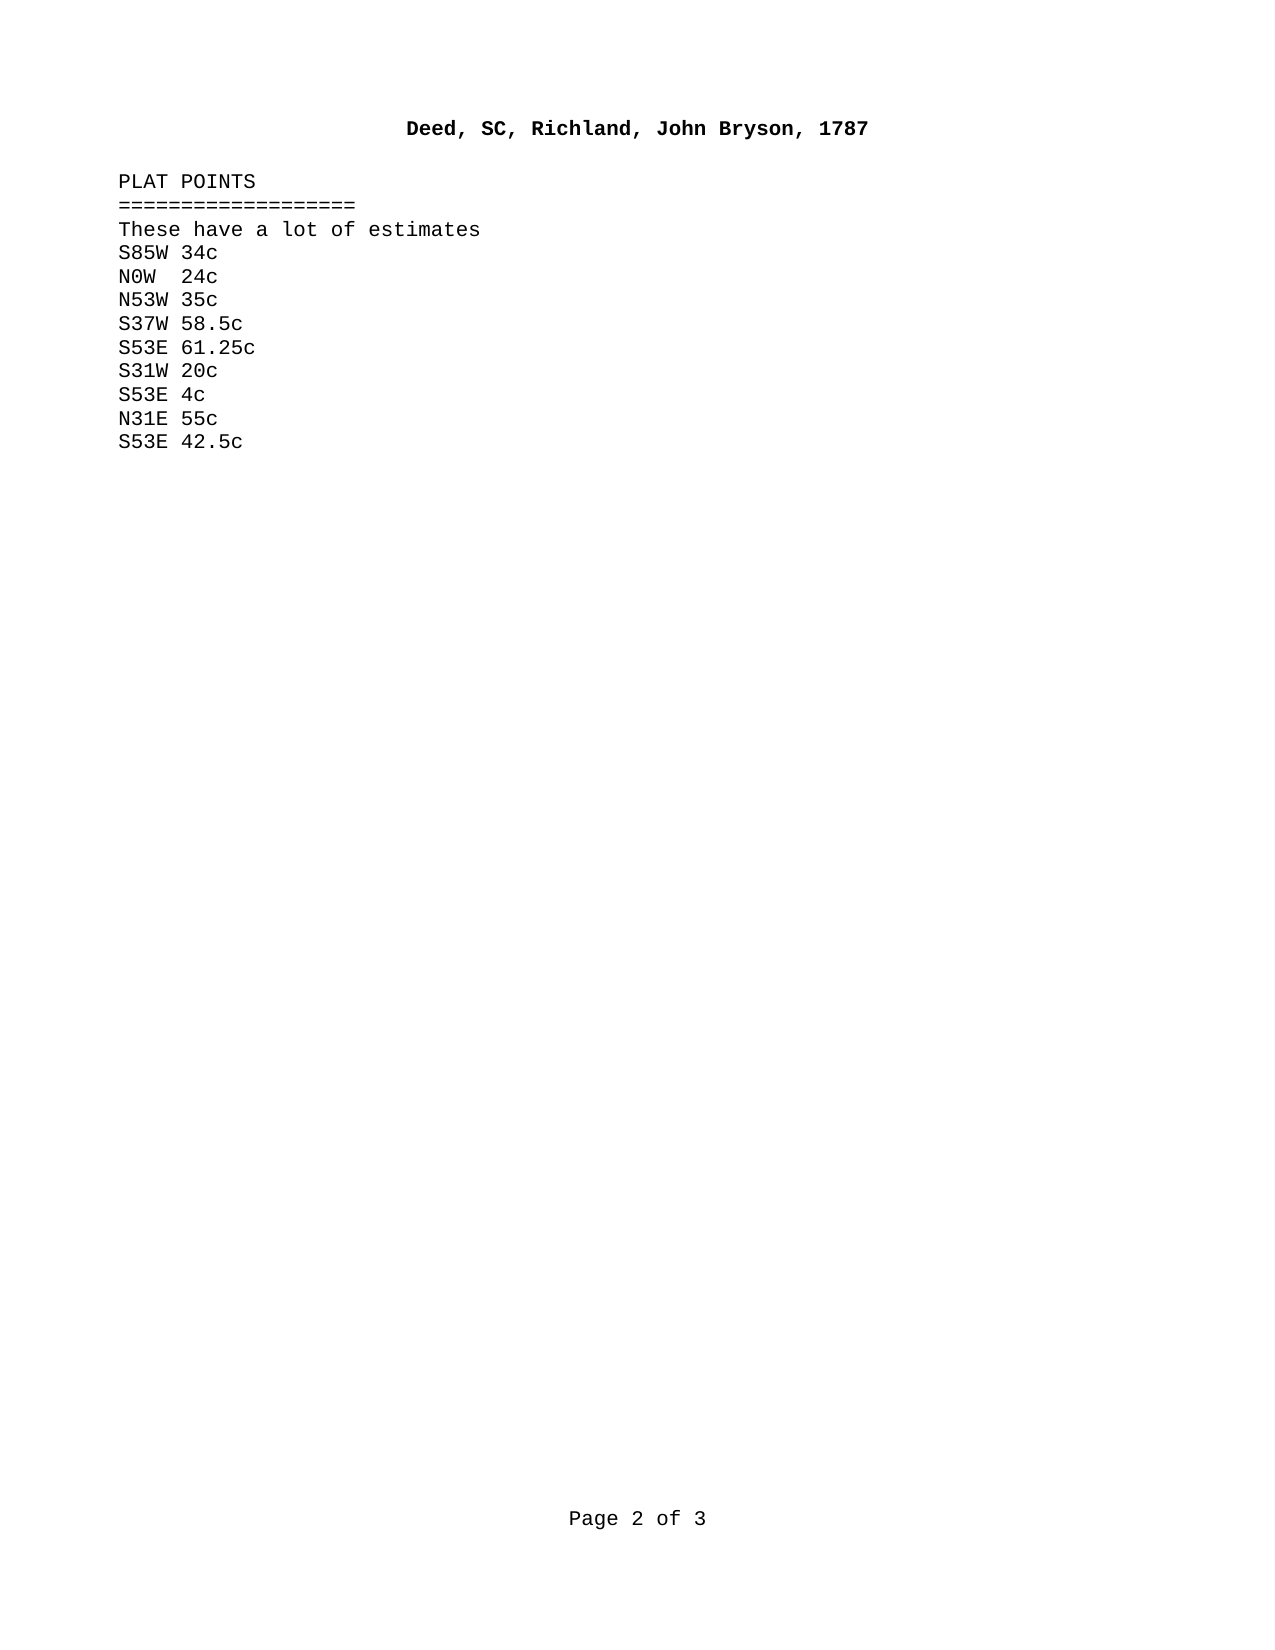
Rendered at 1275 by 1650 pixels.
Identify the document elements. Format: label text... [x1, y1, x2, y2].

text =================== [118, 195, 1157, 218]
text S31W 20c [118, 360, 1157, 384]
text N53W 35c [118, 289, 1157, 313]
text S85W 34c [118, 242, 1157, 266]
text PLAT POINTS [118, 171, 1157, 195]
text These have a lot of estimates [118, 218, 1157, 242]
text S53E 61.25c [118, 337, 1157, 360]
text S53E 42.5c [118, 431, 1157, 455]
text S53E 4c [118, 384, 1157, 408]
text N0W 24c [118, 266, 1157, 289]
text N31E 55c [118, 408, 1157, 431]
text S37W 58.5c [118, 313, 1157, 337]
